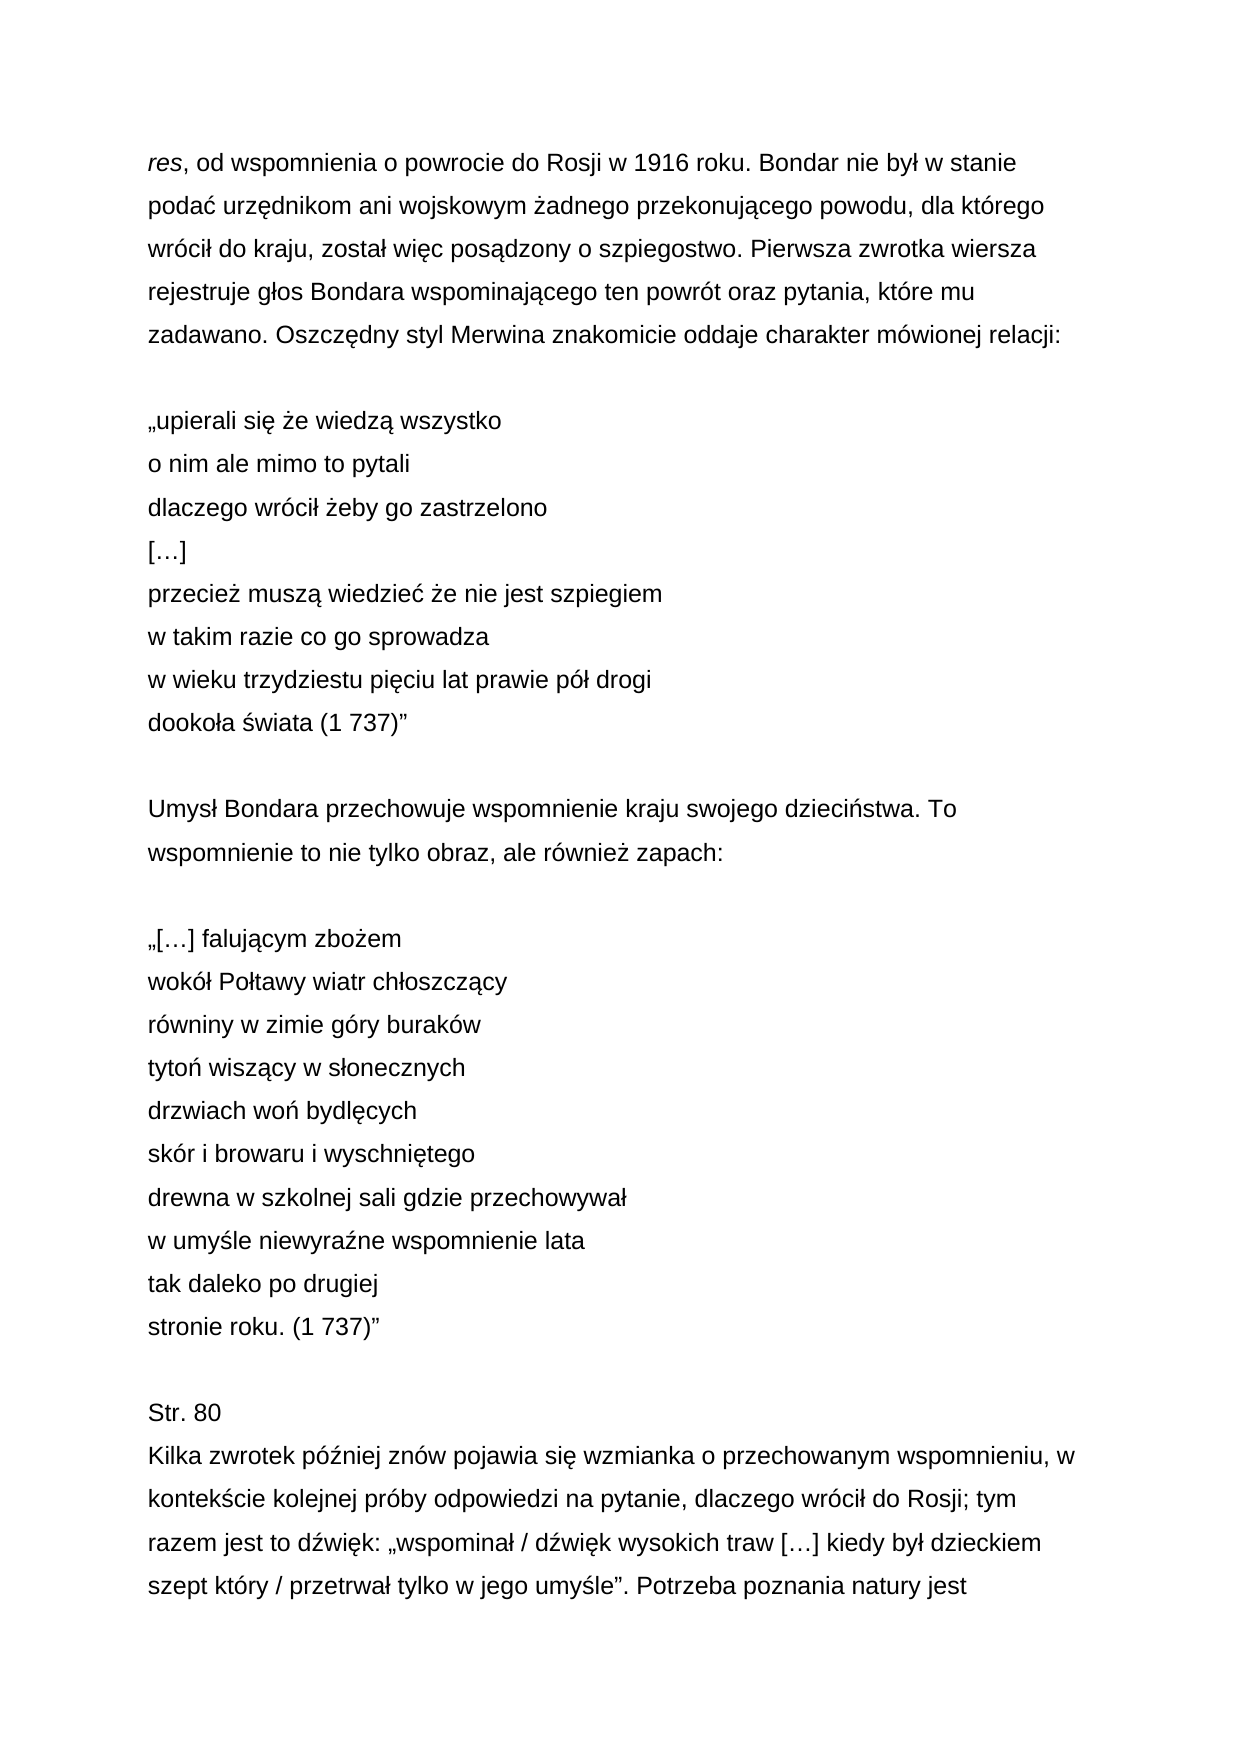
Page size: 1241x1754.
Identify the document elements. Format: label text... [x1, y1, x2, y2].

text o nim ale mimo to pytali [148, 449, 1093, 478]
text dookoła świata (1 737)” [148, 708, 1093, 737]
text drewna w szkolnej sali gdzie przechowywał [148, 1183, 1093, 1211]
text dlaczego wrócił żeby go zastrzelono [148, 493, 1093, 521]
text Str. 80 [148, 1398, 1093, 1427]
text w takim razie co go sprowadza [148, 622, 1093, 651]
text tak daleko po drugiej [148, 1269, 1093, 1298]
text wokół Połtawy wiatr chłoszczący [148, 967, 1093, 996]
text […] [148, 536, 1093, 564]
text stronie roku. (1 737)” [148, 1312, 1093, 1341]
text przecież muszą wiedzieć że nie jest szpiegiem [148, 579, 1093, 608]
text „upierali się że wiedzą wszystko [148, 406, 1093, 435]
text „[…] falującym zbożem [148, 924, 1093, 953]
text skór i browaru i wyschniętego [148, 1139, 1093, 1168]
text Umysł Bondara przechowuje wspomnienie kraju swojego dzieciństwa. To wspomnienie to nie tylko obraz, ale również zapach: [148, 794, 1093, 866]
text równiny w zimie góry buraków [148, 1010, 1093, 1039]
text w umyśle niewyraźne wspomnienie lata [148, 1226, 1093, 1254]
text tytoń wiszący w słonecznych [148, 1053, 1093, 1082]
text Kilka zwrotek później znów pojawia się wzmianka o przechowanym wspomnieniu, w kontekście kolejnej próby odpowiedzi na pytanie, dlaczego wrócił do Rosji; tym razem jest to dźwięk: „wspominał / dźwięk wysokich traw […] kiedy był dzieckiem szept który / przetrwał tylko w jego umyśle”. Potrzeba poznania natury jest [148, 1441, 1093, 1599]
text drzwiach woń bydlęcych [148, 1096, 1093, 1125]
text w wieku trzydziestu pięciu lat prawie pół drogi [148, 665, 1093, 694]
text res, od wspomnienia o powrocie do Rosji w 1916 roku. Bondar nie był w stanie podać urzędnikom ani wojskowym żadnego przekonującego powodu, dla którego wrócił do kraju, został więc posądzony o szpiegostwo. Pierwsza zwrotka wiersza rejestruje głos Bondara wspominającego ten powrót oraz pytania, które mu zadawano. Oszczędny styl Merwina znakomicie oddaje charakter mówionej relacji: [148, 148, 1093, 349]
